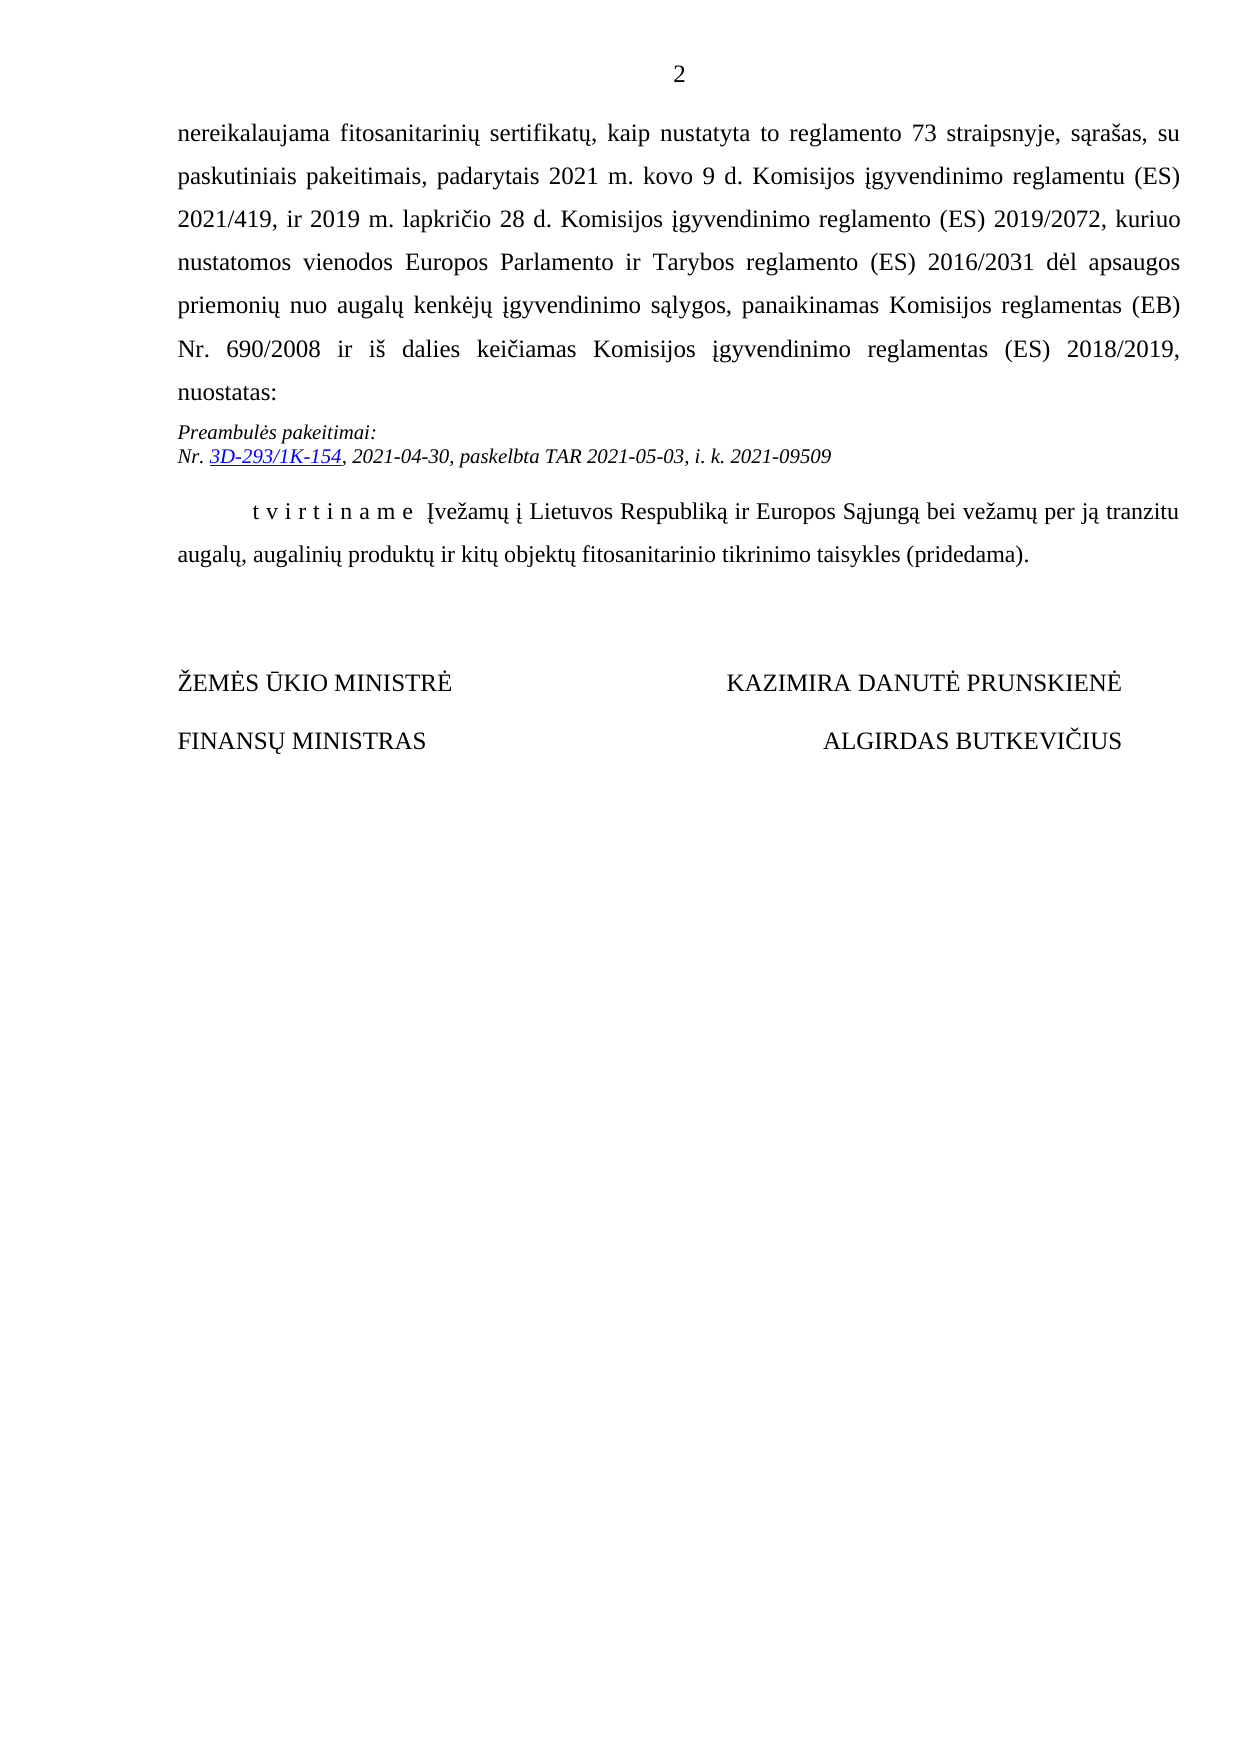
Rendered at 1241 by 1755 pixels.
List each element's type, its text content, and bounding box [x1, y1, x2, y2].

text ŽEMĖS ŪKIO MINISTRĖ KAZIMIRA DANUTĖ PRUNSKIENĖ [177, 668, 1181, 697]
text nereikalaujama fitosanitarinių sertifikatų, kaip nustatyta to reglamento 73 straipsnyje, sąrašas, su paskutiniais pakeitimais, padarytais 2021 m. kovo 9 d. Komisijos įgyvendinimo reglamentu (ES) 2021/419, ir 2019 m. lapkričio 28 d. Komisijos įgyvendinimo reglamento (ES) 2019/2072, kuriuo nustatomos vienodos Europos Parlamento ir Tarybos reglamento (ES) 2016/2031 dėl apsaugos priemonių nuo augalų kenkėjų įgyvendinimo sąlygos, panaikinamas Komisijos reglamentas (EB) Nr. 690/2008 ir iš dalies keičiamas Komisijos įgyvendinimo reglamentas (ES) 2018/2019, nuostatas: [177, 118, 1181, 406]
text Nr. 3D-293/1K-154, 2021-04-30, paskelbta TAR 2021-05-03, i. k. 2021-09509 [177, 444, 1181, 468]
text t v i r t i n a m e Įvežamų į Lietuvos Respubliką ir Europos Sąjungą bei vežamų per ją tranzitu augalų, augalinių produktų ir kitų objektų fitosanitarinio tikrinimo taisykles (pridedama). [177, 497, 1181, 568]
text FINANSŲ MINISTRAS ALGIRDAS BUTKEVIČIUS [177, 726, 1181, 754]
text Preambulės pakeitimai: [177, 420, 1181, 444]
